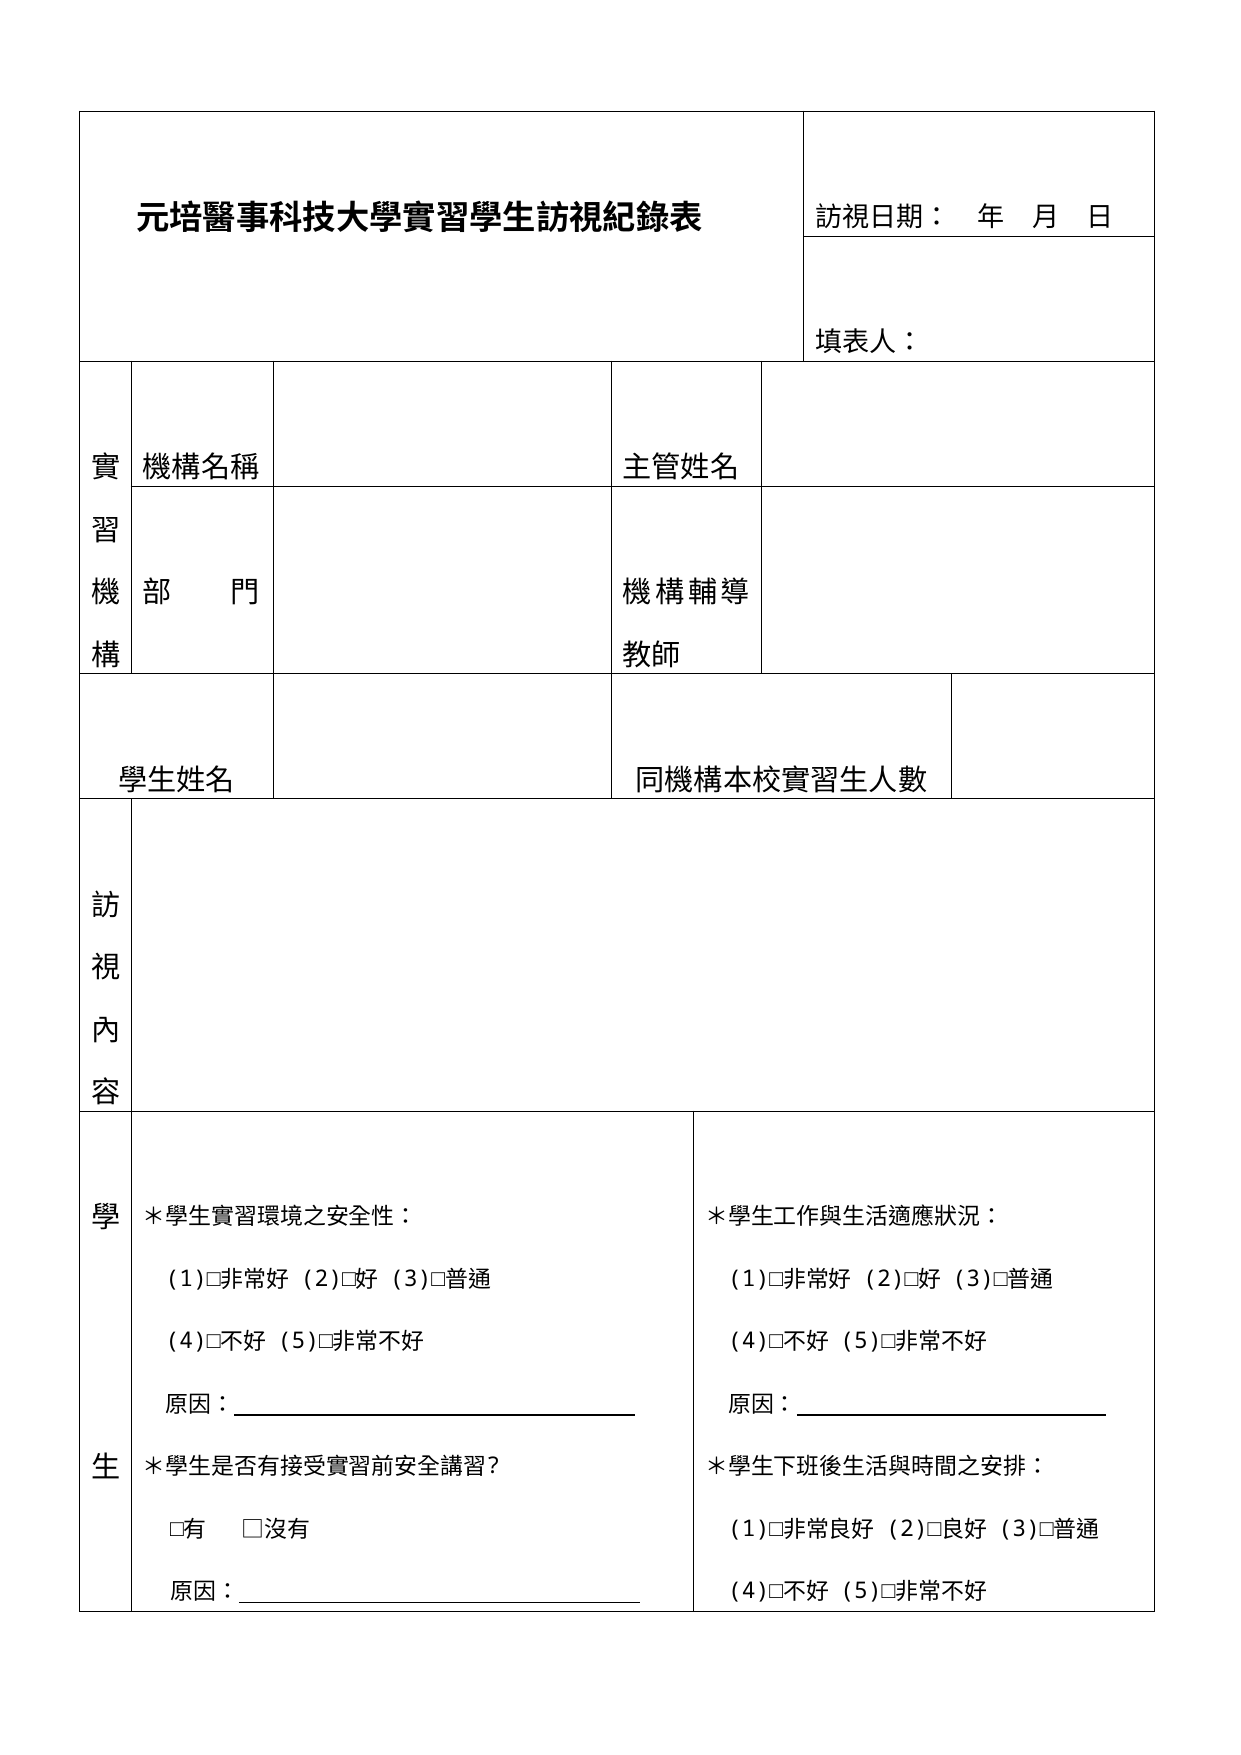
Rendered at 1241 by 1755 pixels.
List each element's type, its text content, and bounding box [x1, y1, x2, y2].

table_cell 學生姓名 [80, 674, 273, 798]
table_cell 訪 視 內 容 [80, 799, 131, 1111]
table_cell 主管姓名 [612, 362, 761, 486]
table_cell [274, 487, 611, 673]
table_cell 學 生 [80, 1112, 131, 1611]
table_header 元培醫事科技大學實習學生訪視紀錄表 [80, 112, 803, 361]
table_header 訪視日期： 年 月 日 [804, 112, 1154, 236]
table_cell 實 習 機 構 [80, 362, 131, 673]
table_cell 機構名稱 [132, 362, 273, 486]
table_cell 填表人： [804, 237, 1154, 361]
table_cell [762, 487, 1154, 673]
table_cell 同機構本校實習生人數 [612, 674, 951, 798]
table_cell [274, 674, 611, 798]
table_cell [952, 674, 1154, 798]
table_cell [274, 362, 611, 486]
table_cell 部 門 [132, 487, 273, 673]
table_cell 機構輔導教師 [612, 487, 761, 673]
table_cell ＊學生工作與生活適應狀況： (1)□非常好 (2)□好 (3)□普通 (4)□不好 (5)□非常不好 原因： ＊學生下班後生活與時間之安排： (1)□非常良好 (2)□良好 (3)□普通 (4)□不好 (5)□非常不好 [694, 1112, 1154, 1611]
table_cell [762, 362, 1154, 486]
table_cell ＊學生實習環境之安全性： (1)□非常好 (2)□好 (3)□普通 (4)□不好 (5)□非常不好 原因： ＊學生是否有接受實習前安全講習? □有 □沒有 原因： [132, 1112, 693, 1611]
table_cell [132, 799, 1154, 1111]
